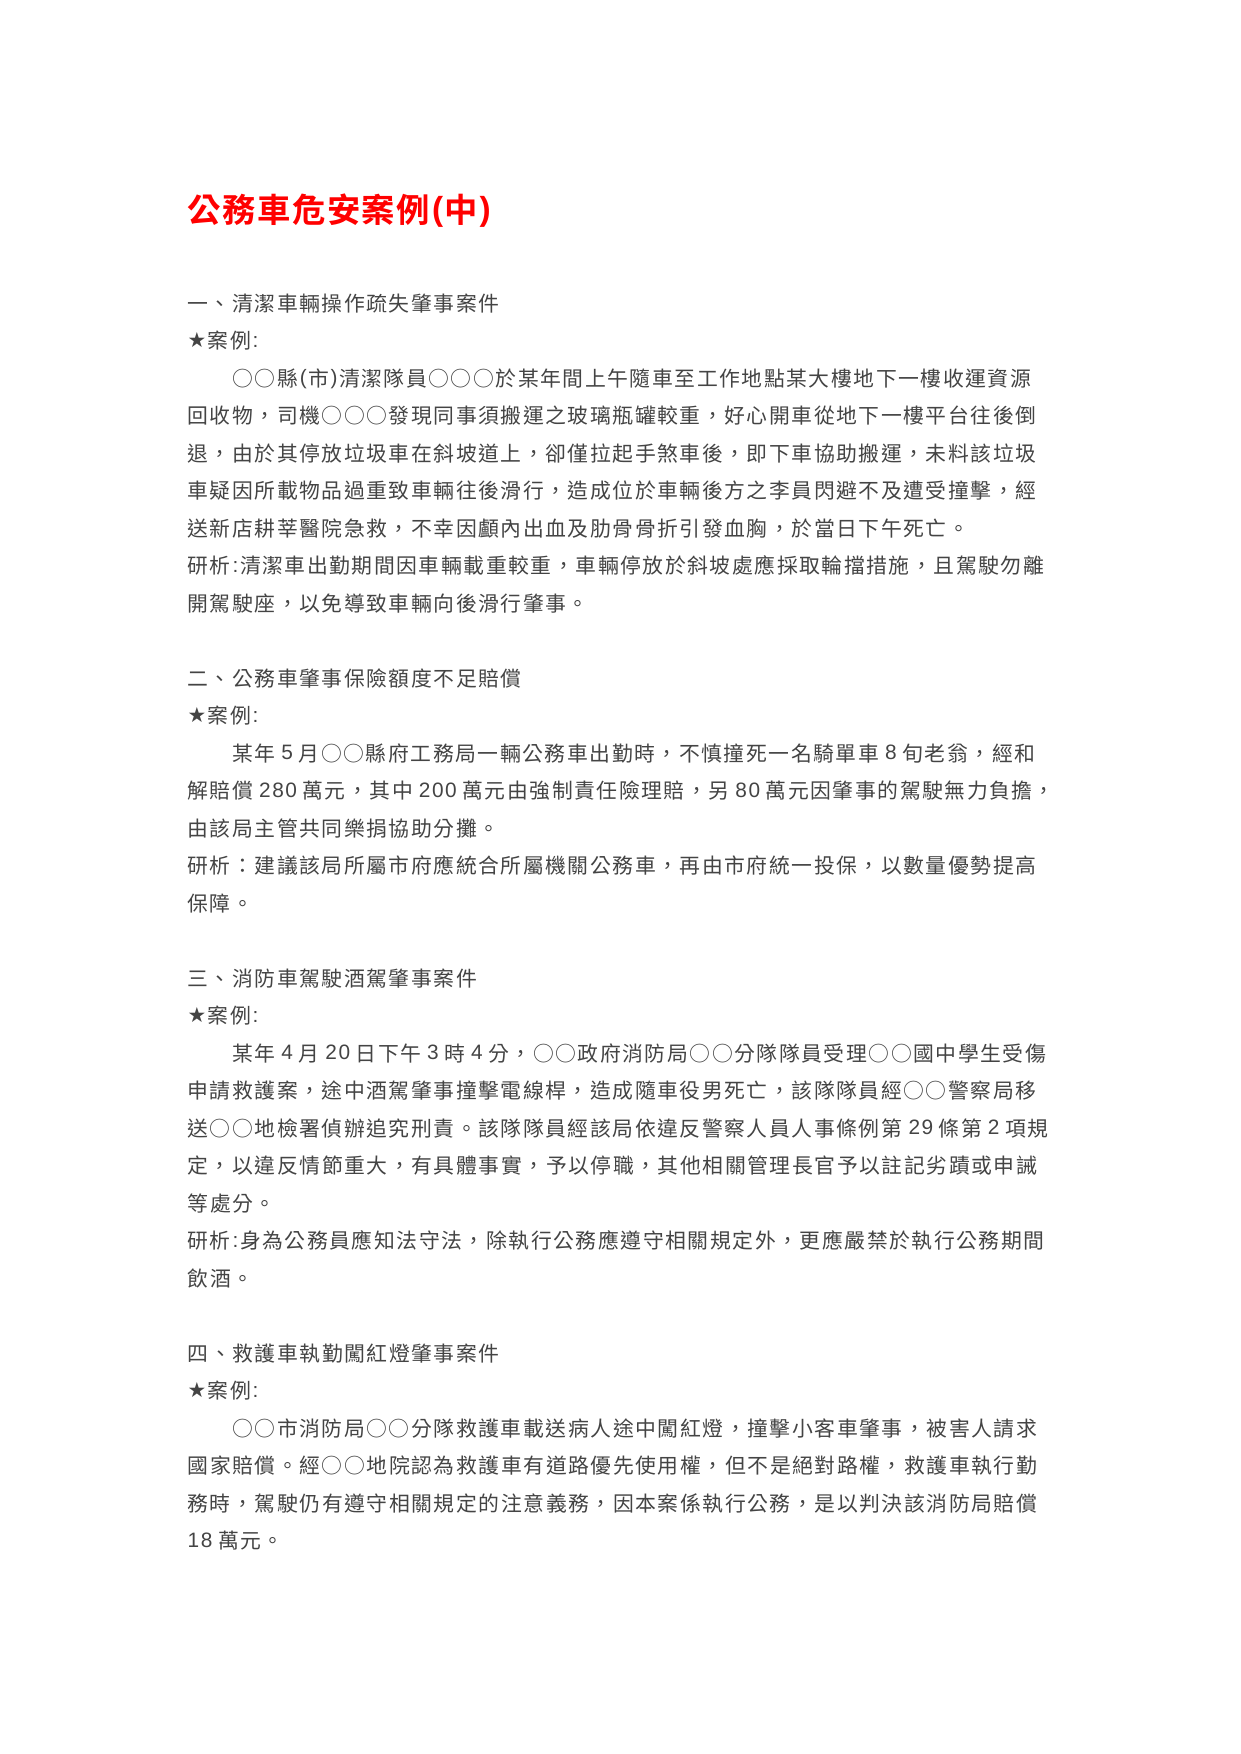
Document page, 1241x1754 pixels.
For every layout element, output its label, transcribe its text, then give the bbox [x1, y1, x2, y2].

text 四、救護車執勤闖紅燈肇事案件 ★案例: ○○市消防局○○分隊救護車載送病人途中闖紅燈，撞擊小客車肇事，被害人請求國家賠償。經○○地院認為救護車有道路優先使用權，但不是絕對路權，救護車執行勤務時，駕駛仍有遵守相關規定的注意義務，因本案係執行公務，是以判決該消防局賠償18萬元。 [187, 1327, 1053, 1552]
text 公務車危安案例(中) [187, 164, 881, 239]
text 三、消防車駕駛酒駕肇事案件 ★案例: 某年4月20日下午3時4分，○○政府消防局○○分隊隊員受理○○國中學生受傷申請救護案，途中酒駕肇事撞擊電線桿，造成隨車役男死亡，該隊隊員經○○警察局移送○○地檢署偵辦追究刑責。該隊隊員經該局依違反警察人員人事條例第29條第2項規定，以違反情節重大，有具體事實，予以停職，其他相關管理長官予以註記劣蹟或申誡等處分。 研析:身為公務員應知法守法，除執行公務應遵守相關規定外，更應嚴禁於執行公務期間飲酒。 [187, 952, 1053, 1289]
text 二、公務車肇事保險額度不足賠償 ★案例: 某年5月○○縣府工務局一輛公務車出勤時，不慎撞死一名騎單車8旬老翁，經和解賠償280萬元，其中200萬元由強制責任險理賠，另80萬元因肇事的駕駛無力負擔，由該局主管共同樂捐協助分攤。 研析：建議該局所屬市府應統合所屬機關公務車，再由市府統一投保，以數量優勢提高保障。 [187, 652, 1053, 914]
text 一、清潔車輛操作疏失肇事案件 ★案例: ○○縣(市)清潔隊員○○○於某年間上午隨車至工作地點某大樓地下一樓收運資源回收物，司機○○○發現同事須搬運之玻璃瓶罐較重，好心開車從地下一樓平台往後倒退，由於其停放垃圾車在斜坡道上，卻僅拉起手煞車後，即下車協助搬運，未料該垃圾車疑因所載物品過重致車輛往後滑行，造成位於車輛後方之李員閃避不及遭受撞擊，經送新店耕莘醫院急救，不幸因顱內出血及肋骨骨折引發血胸，於當日下午死亡。 研析:清潔車出勤期間因車輛載重較重，車輛停放於斜坡處應採取輪擋措施，且駕駛勿離開駕駛座，以免導致車輛向後滑行肇事。 [187, 277, 1053, 614]
